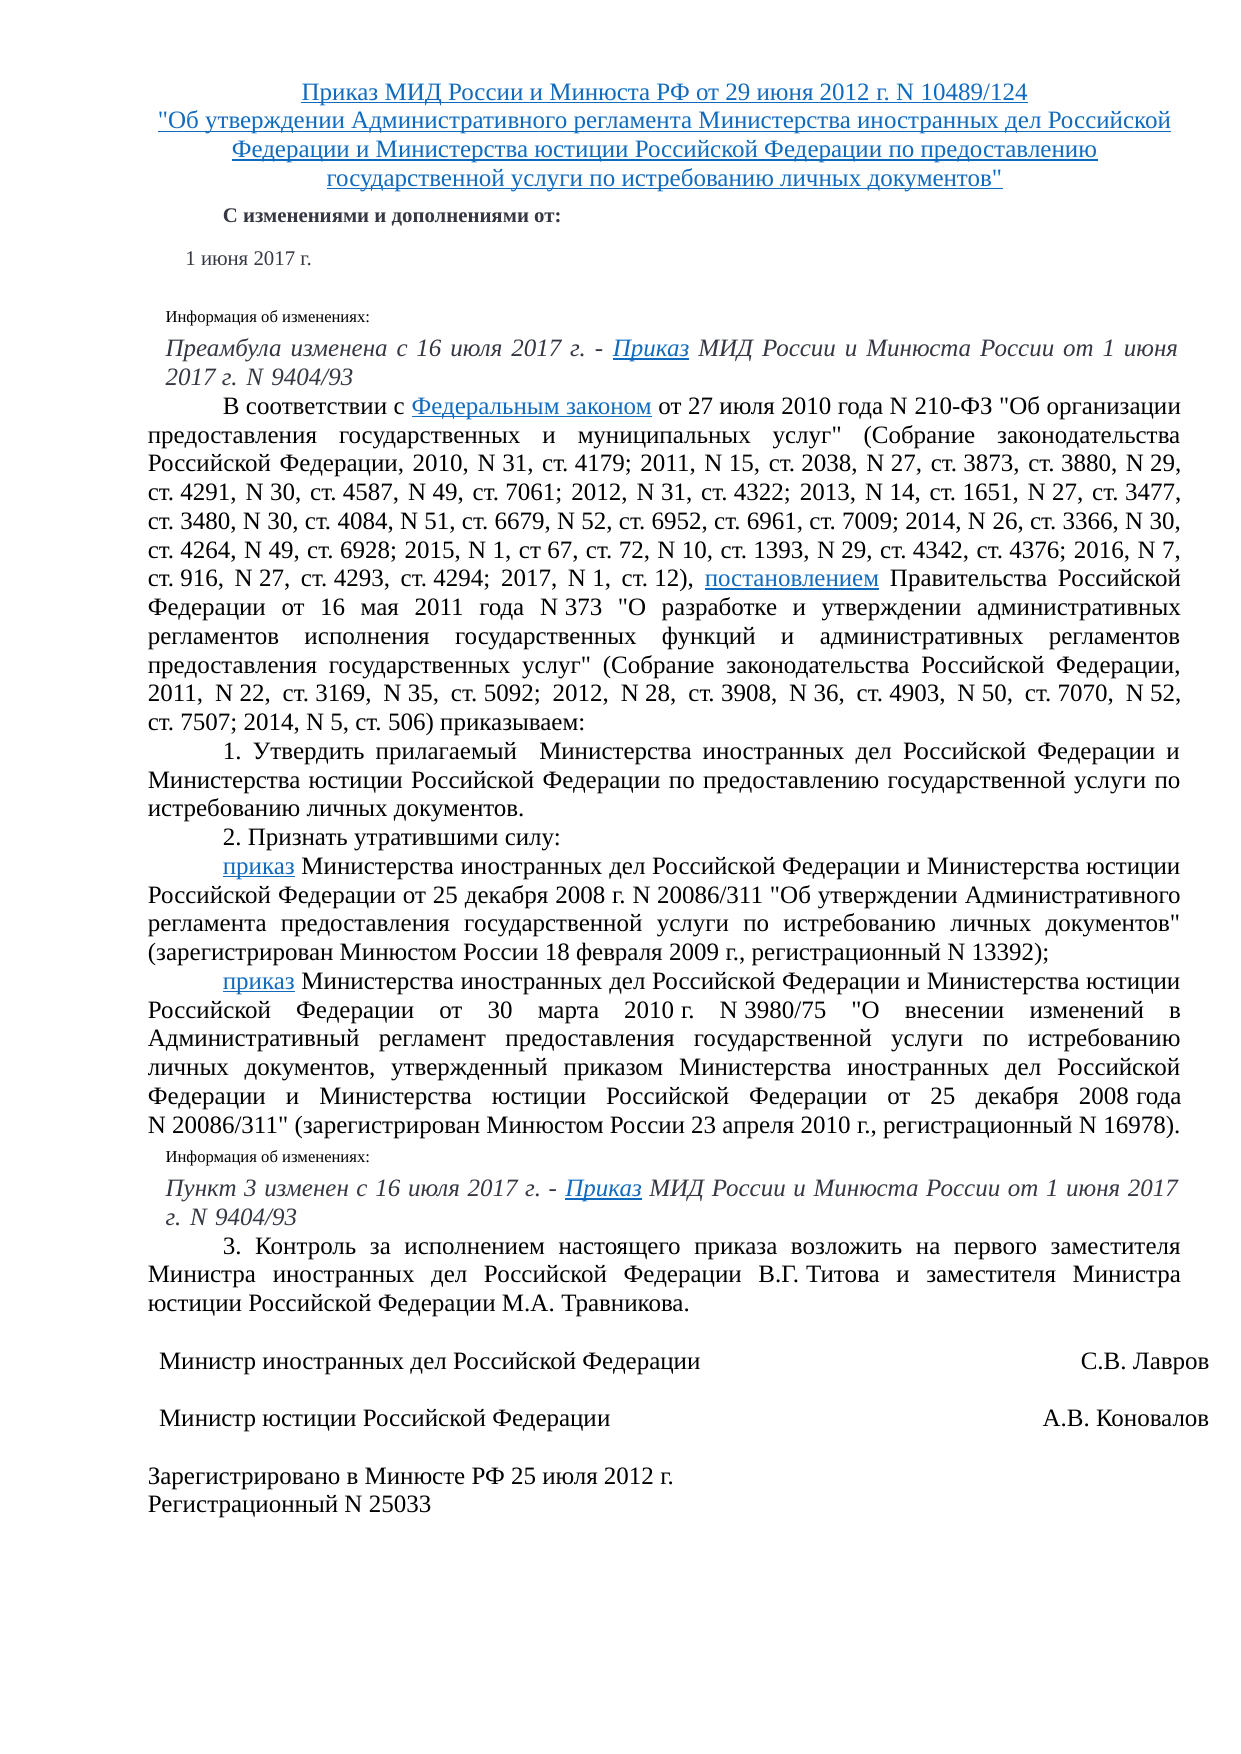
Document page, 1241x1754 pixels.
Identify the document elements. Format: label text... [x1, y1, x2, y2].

text Пункт 3 изменен с 16 июля 2017 г. - Приказ МИД России и Минюста России от 1 июня 2017 г. N 9404/93 [165, 1173, 1181, 1231]
table_header А.В. Коновалов [863, 1403, 1220, 1432]
text приказ Министерства иностранных дел Российской Федерации и Министерства юстиции Российской Федерации от 25 декабря 2008 г. N 20086/311 "Об утверждении Административного регламента предоставления государственной услуги по истребованию личных документов" (зарегистрирован Минюстом России 18 февраля 2009 г., регистрационный N 13392); [148, 851, 1181, 966]
text 3. Контроль за исполнением настоящего приказа возложить на первого заместителя Министра иностранных дел Российской Федерации В.Г. Титова и заместителя Министра юстиции Российской Федерации М.А. Травникова. [148, 1231, 1181, 1317]
text 1 июня 2017 г. [185, 246, 1144, 270]
subtitle Приказ МИД России и Минюста РФ от 29 июня 2012 г. N 10489/124 "Об утверждении Административного регламента Министерства иностранных дел Российской Федерации и Министерства юстиции Российской Федерации по предоставлению государственной услуги по истребованию личных документов" [148, 77, 1181, 192]
text Информация об изменениях: [165, 1146, 1181, 1166]
text В соответствии с Федеральным законом от 27 июля 2010 года N 210-ФЗ "Об организации предоставления государственных и муниципальных услуг" (Собрание законодательства Российской Федерации, 2010, N 31, ст. 4179; 2011, N 15, ст. 2038, N 27, ст. 3873, ст. 3880, N 29, ст. 4291, N 30, ст. 4587, N 49, ст. 7061; 2012, N 31, ст. 4322; 2013, N 14, ст. 1651, N 27, ст. 3477, ст. 3480, N 30, ст. 4084, N 51, ст. 6679, N 52, ст. 6952, ст. 6961, ст. 7009; 2014, N 26, ст. 3366, N 30, ст. 4264, N 49, ст. 6928; 2015, N 1, ст 67, ст. 72, N 10, ст. 1393, N 29, ст. 4342, ст. 4376; 2016, N 7, ст. 916, N 27, ст. 4293, ст. 4294; 2017, N 1, ст. 12), постановлением Правительства Российской Федерации от 16 мая 2011 года N 373 "О разработке и утверждении административных регламентов исполнения государственных функций и административных регламентов предоставления государственных услуг" (Собрание законодательства Российской Федерации, 2011, N 22, ст. 3169, N 35, ст. 5092; 2012, N 28, ст. 3908, N 36, ст. 4903, N 50, ст. 7070, N 52, ст. 7507; 2014, N 5, ст. 506) приказываем: [148, 391, 1181, 736]
text Информация об изменениях: [165, 307, 1181, 326]
table_header Министр юстиции Российской Федерации [148, 1403, 863, 1432]
table_header Министр иностранных дел Российской Федерации [148, 1346, 863, 1374]
table_header С.В. Лавров [863, 1346, 1220, 1374]
text приказ Министерства иностранных дел Российской Федерации и Министерства юстиции Российской Федерации от 30 марта 2010 г. N 3980/75 "О внесении изменений в Административный регламент предоставления государственной услуги по истребованию личных документов, утвержденный приказом Министерства иностранных дел Российской Федерации и Министерства юстиции Российской Федерации от 25 декабря 2008 года N 20086/311" (зарегистрирован Минюстом России 23 апреля 2010 г., регистрационный N 16978). [148, 966, 1181, 1138]
text С изменениями и дополнениями от: [148, 203, 1181, 227]
text Регистрационный N 25033 [148, 1489, 1181, 1518]
text 1. Утвердить прилагаемый Министерства иностранных дел Российской Федерации и Министерства юстиции Российской Федерации по предоставлению государственной услуги по истребованию личных документов. [148, 736, 1181, 822]
text Преамбула изменена с 16 июля 2017 г. - Приказ МИД России и Минюста России от 1 июня 2017 г. N 9404/93 [165, 333, 1181, 391]
text 2. Признать утратившими силу: [148, 822, 1181, 851]
text Зарегистрировано в Минюсте РФ 25 июля 2012 г. [148, 1461, 1181, 1489]
